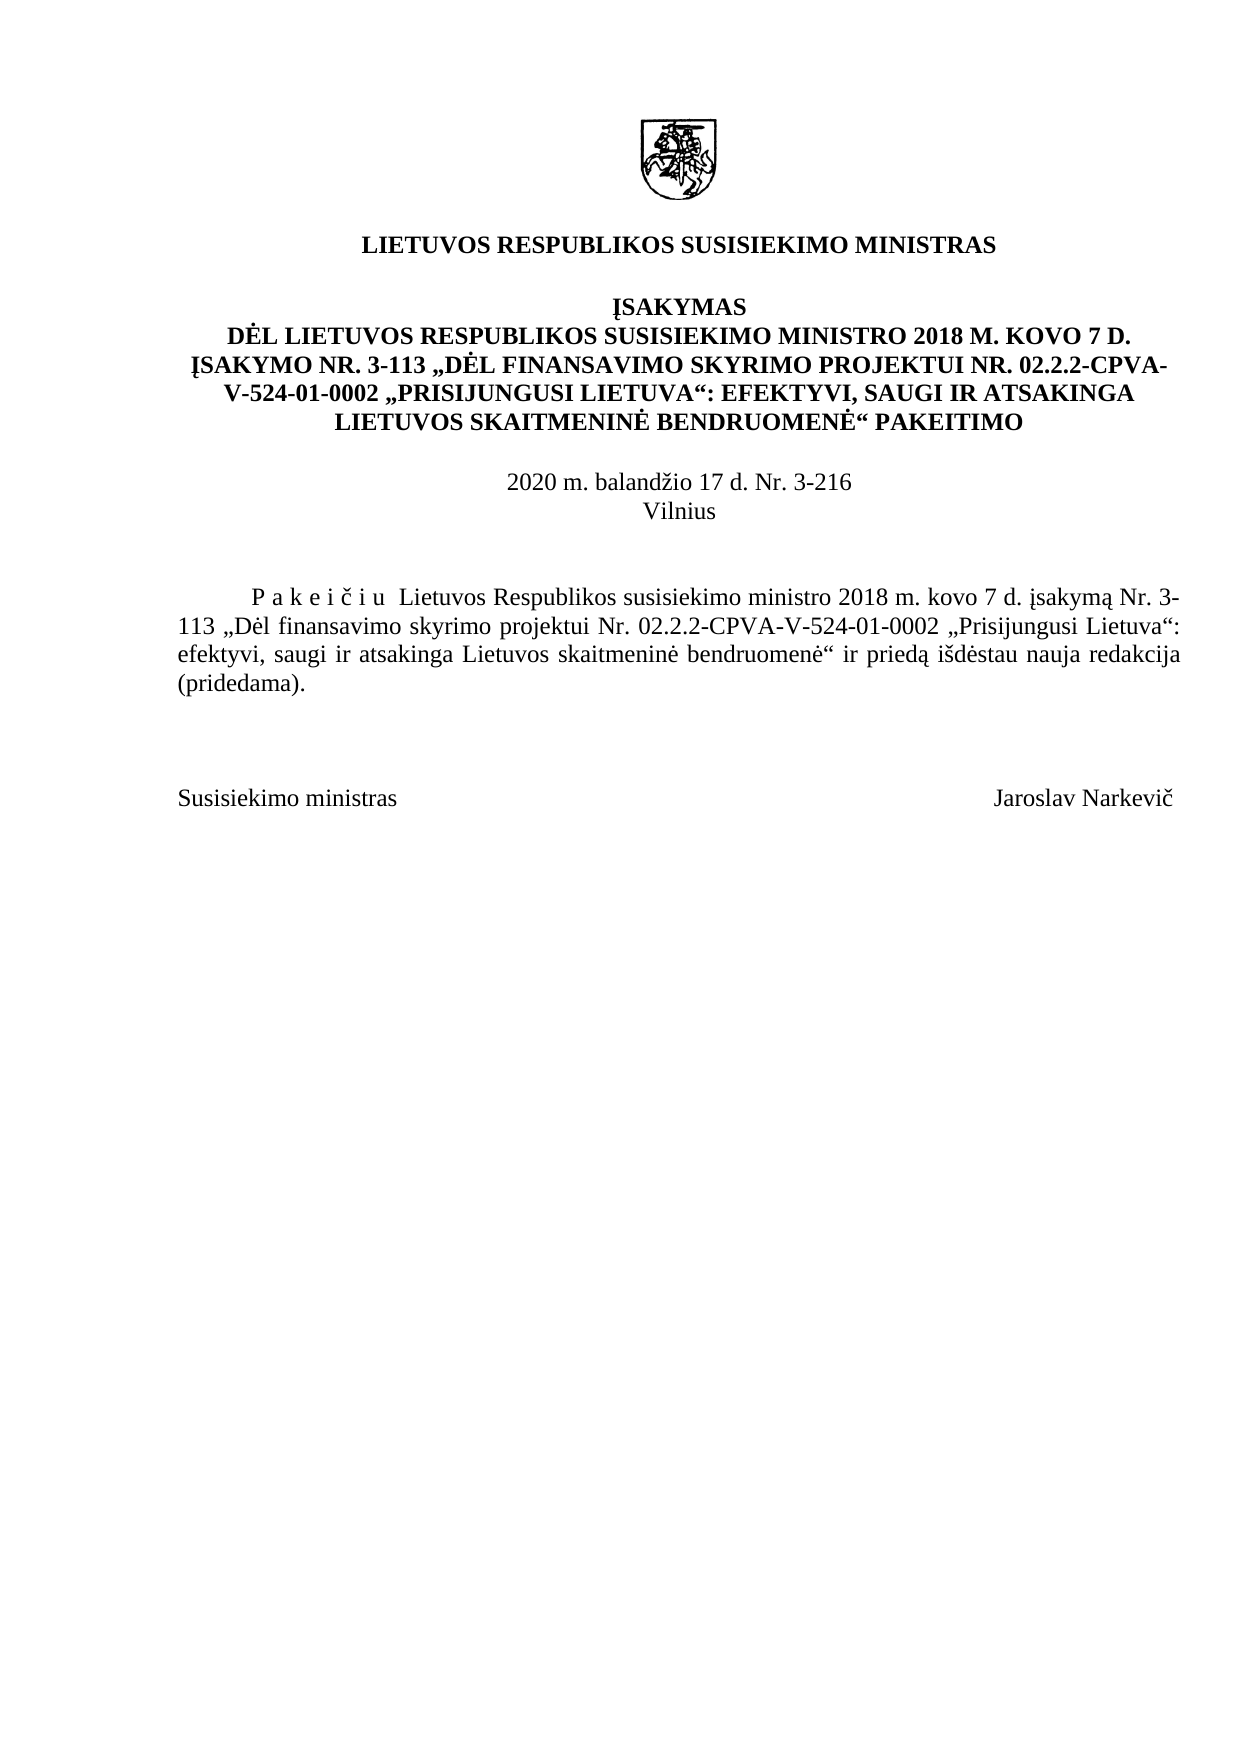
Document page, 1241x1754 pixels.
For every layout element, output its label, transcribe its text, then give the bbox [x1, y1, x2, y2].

text P a k e i č i u Lietuvos Respublikos susisiekimo ministro 2018 m. kovo 7 d. įsakymą Nr. 3-113 „Dėl finansavimo skyrimo projektui Nr. 02.2.2-CPVA-V-524-01-0002 „Prisijungusi Lietuva“: efektyvi, saugi ir atsakinga Lietuvos skaitmeninė bendruomenė“ ir priedą išdėstau nauja redakcija (pridedama). [177, 582, 1181, 697]
text 2020 m. balandžio 17 d. Nr. 3-216 [177, 467, 1181, 496]
text DĖL LIETUVOS RESPUBLIKOS SUSISIEKIMO MINISTRO 2018 M. KOVO 7 D. ĮSAKYMO NR. 3-113 „DĖL FINANSAVIMO SKYRIMO PROJEKTUI NR. 02.2.2-CPVA-V-524-01-0002 „PRISIJUNGUSI LIETUVA“: EFEKTYVI, SAUGI IR ATSAKINGA LIETUVOS SKAITMENINĖ BENDRUOMENĖ“ PAKEITIMO [177, 321, 1181, 436]
text Vilnius [177, 496, 1181, 524]
text ĮSAKYMAS [177, 292, 1181, 321]
text LIETUVOS RESPUBLIKOS SUSISIEKIMO MINISTRAS [177, 230, 1181, 259]
text Susisiekimo ministras Jaroslav Narkevič [177, 783, 1181, 812]
